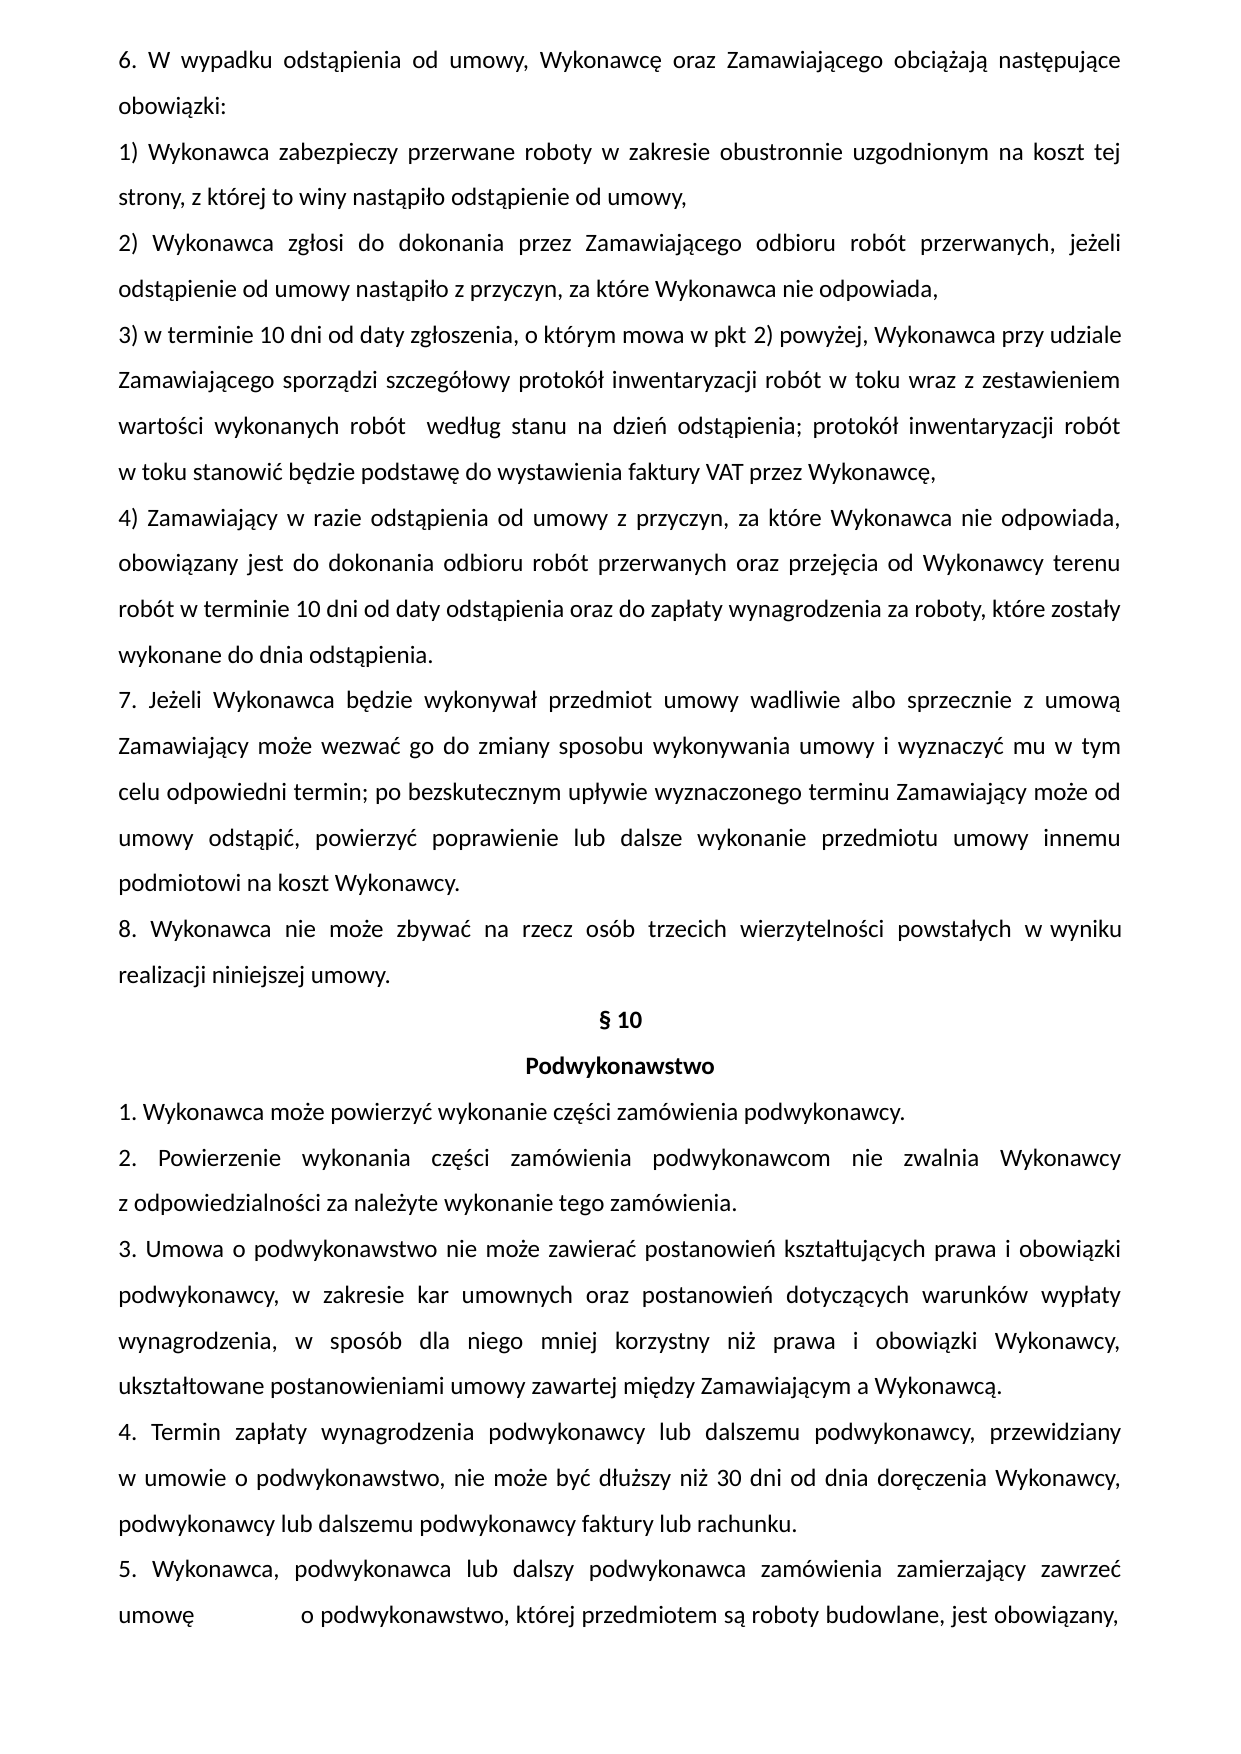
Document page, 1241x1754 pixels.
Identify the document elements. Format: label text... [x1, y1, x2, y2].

text 2. Powierzenie wykonania części zamówienia podwykonawcom nie zwalnia Wykonawcy z odpowiedzialności za należyte wykonanie tego zamówienia. [118, 1142, 1122, 1218]
text 2) Wykonawca zgłosi do dokonania przez Zamawiającego odbioru robót przerwanych, jeżeli odstąpienie od umowy nastąpiło z przyczyn, za które Wykonawca nie odpowiada, [118, 227, 1122, 303]
text 7. Jeżeli Wykonawca będzie wykonywał przedmiot umowy wadliwie albo sprzecznie z umową Zamawiający może wezwać go do zmiany sposobu wykonywania umowy i wyznaczyć mu w tym celu odpowiedni termin; po bezskutecznym upływie wyznaczonego terminu Zamawiający może od umowy odstąpić, powierzyć poprawienie lub dalsze wykonanie przedmiotu umowy innemu podmiotowi na koszt Wykonawcy. [118, 684, 1122, 898]
text § 10 [118, 1005, 1122, 1035]
text 3. Umowa o podwykonawstwo nie może zawierać postanowień kształtujących prawa i obowiązki podwykonawcy, w zakresie kar umownych oraz postanowień dotyczących warunków wypłaty wynagrodzenia, w sposób dla niego mniej korzystny niż prawa i obowiązki Wykonawcy, ukształtowane postanowieniami umowy zawartej między Zamawiającym a Wykonawcą. [118, 1233, 1122, 1401]
text 8. Wykonawca nie może zbywać na rzecz osób trzecich wierzytelności powstałych w wyniku realizacji niniejszej umowy. [118, 913, 1122, 989]
text 5. Wykonawca, podwykonawca lub dalszy podwykonawca zamówienia zamierzający zawrzeć umowę o podwykonawstwo, której przedmiotem są roboty budowlane, jest obowiązany, [118, 1553, 1122, 1630]
text 3) w terminie 10 dni od daty zgłoszenia, o którym mowa w pkt 2) powyżej, Wykonawca przy udziale Zamawiającego sporządzi szczegółowy protokół inwentaryzacji robót w toku wraz z zestawieniem wartości wykonanych robót według stanu na dzień odstąpienia; protokół inwentaryzacji robót w toku stanowić będzie podstawę do wystawienia faktury VAT przez Wykonawcę, [118, 319, 1122, 486]
text 4. Termin zapłaty wynagrodzenia podwykonawcy lub dalszemu podwykonawcy, przewidziany w umowie o podwykonawstwo, nie może być dłuższy niż 30 dni od dnia doręczenia Wykonawcy, podwykonawcy lub dalszemu podwykonawcy faktury lub rachunku. [118, 1416, 1122, 1538]
text Podwykonawstwo [118, 1050, 1122, 1081]
text 1) Wykonawca zabezpieczy przerwane roboty w zakresie obustronnie uzgodnionym na koszt tej strony, z której to winy nastąpiło odstąpienie od umowy, [118, 136, 1122, 212]
text 6. W wypadku odstąpienia od umowy, Wykonawcę oraz Zamawiającego obciążają następujące obowiązki: [118, 44, 1122, 121]
text 1. Wykonawca może powierzyć wykonanie części zamówienia podwykonawcy. [118, 1096, 1122, 1127]
text 4) Zamawiający w razie odstąpienia od umowy z przyczyn, za które Wykonawca nie odpowiada, obowiązany jest do dokonania odbioru robót przerwanych oraz przejęcia od Wykonawcy terenu robót w terminie 10 dni od daty odstąpienia oraz do zapłaty wynagrodzenia za roboty, które zostały wykonane do dnia odstąpienia. [118, 502, 1122, 669]
